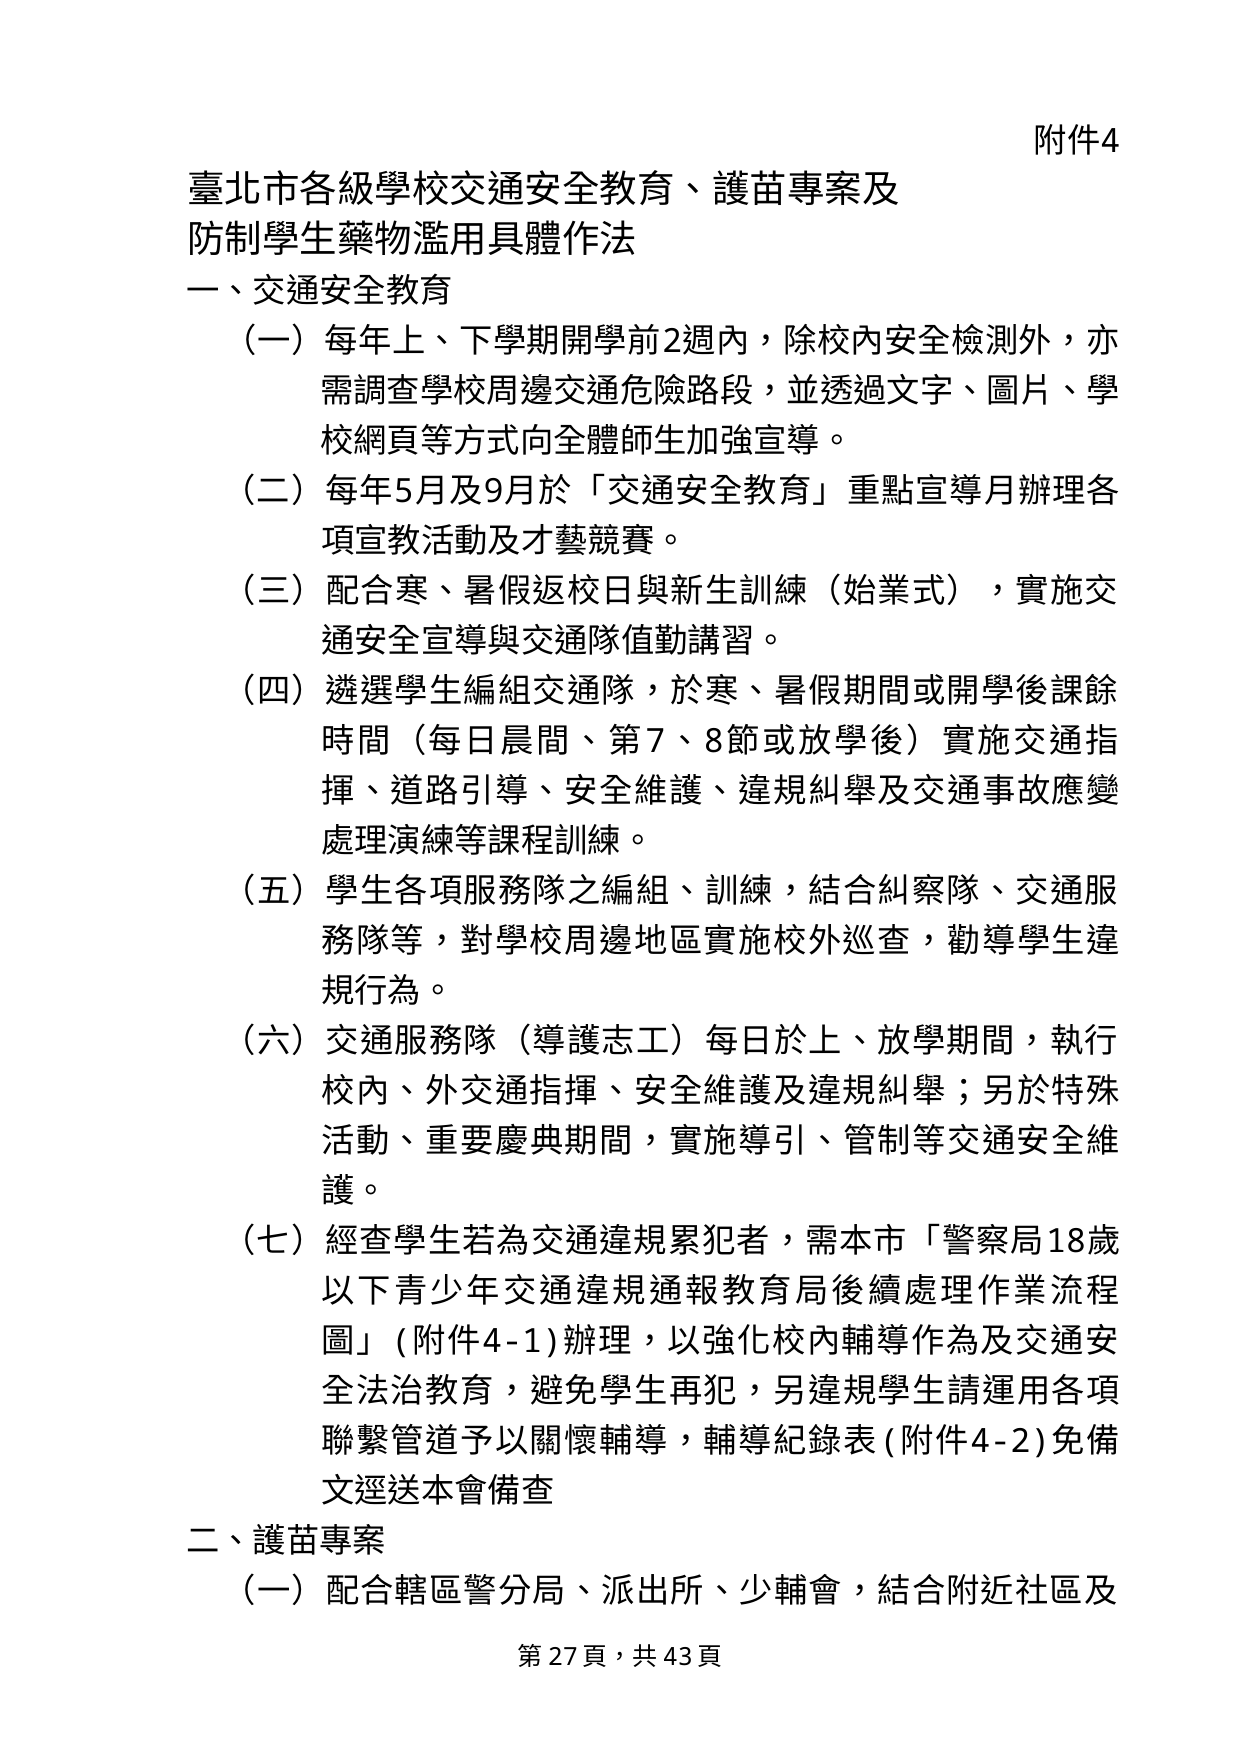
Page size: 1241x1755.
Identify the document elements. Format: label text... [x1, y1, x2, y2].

text 一、交通安全教育 [186, 262, 1120, 312]
text 附件4 [186, 112, 1120, 162]
text 二、護苗專案 [186, 1512, 1120, 1562]
text （三）配合寒、暑假返校日與新生訓練（始業式），實施交通安全宣導與交通隊值勤講習。 [222, 562, 1120, 662]
text （五）學生各項服務隊之編組、訓練，結合糾察隊、交通服務隊等，對學校周邊地區實施校外巡查，勸導學生違規行為。 [222, 862, 1120, 1012]
text （二）每年5月及9月於「交通安全教育」重點宣導月辦理各項宣教活動及才藝競賽。 [222, 462, 1120, 562]
text （一）每年上、下學期開學前2週內，除校內安全檢測外，亦需調查學校周邊交通危險路段，並透過文字、圖片、學校網頁等方式向全體師生加強宣導。 [224, 312, 1120, 462]
text 臺北市各級學校交通安全教育、護苗專案及 防制學生藥物濫用具體作法 [187, 162, 1120, 262]
text （一）配合轄區警分局、派出所、少輔會，結合附近社區及 [222, 1562, 1120, 1612]
text （四）遴選學生編組交通隊，於寒、暑假期間或開學後課餘時間（每日晨間、第7、8節或放學後）實施交通指揮、道路引導、安全維護、違規糾舉及交通事故應變處理演練等課程訓練。 [222, 662, 1120, 862]
text （六）交通服務隊（導護志工）每日於上、放學期間，執行校內、外交通指揮、安全維護及違規糾舉；另於特殊活動、重要慶典期間，實施導引、管制等交通安全維護。 [222, 1012, 1120, 1212]
text （七）經查學生若為交通違規累犯者，需本市「警察局18歲以下青少年交通違規通報教育局後續處理作業流程圖」(附件4-1)辦理，以強化校內輔導作為及交通安全法治教育，避免學生再犯，另違規學生請運用各項聯繫管道予以關懷輔導，輔導紀錄表(附件4-2)免備文逕送本會備查 [222, 1212, 1120, 1512]
